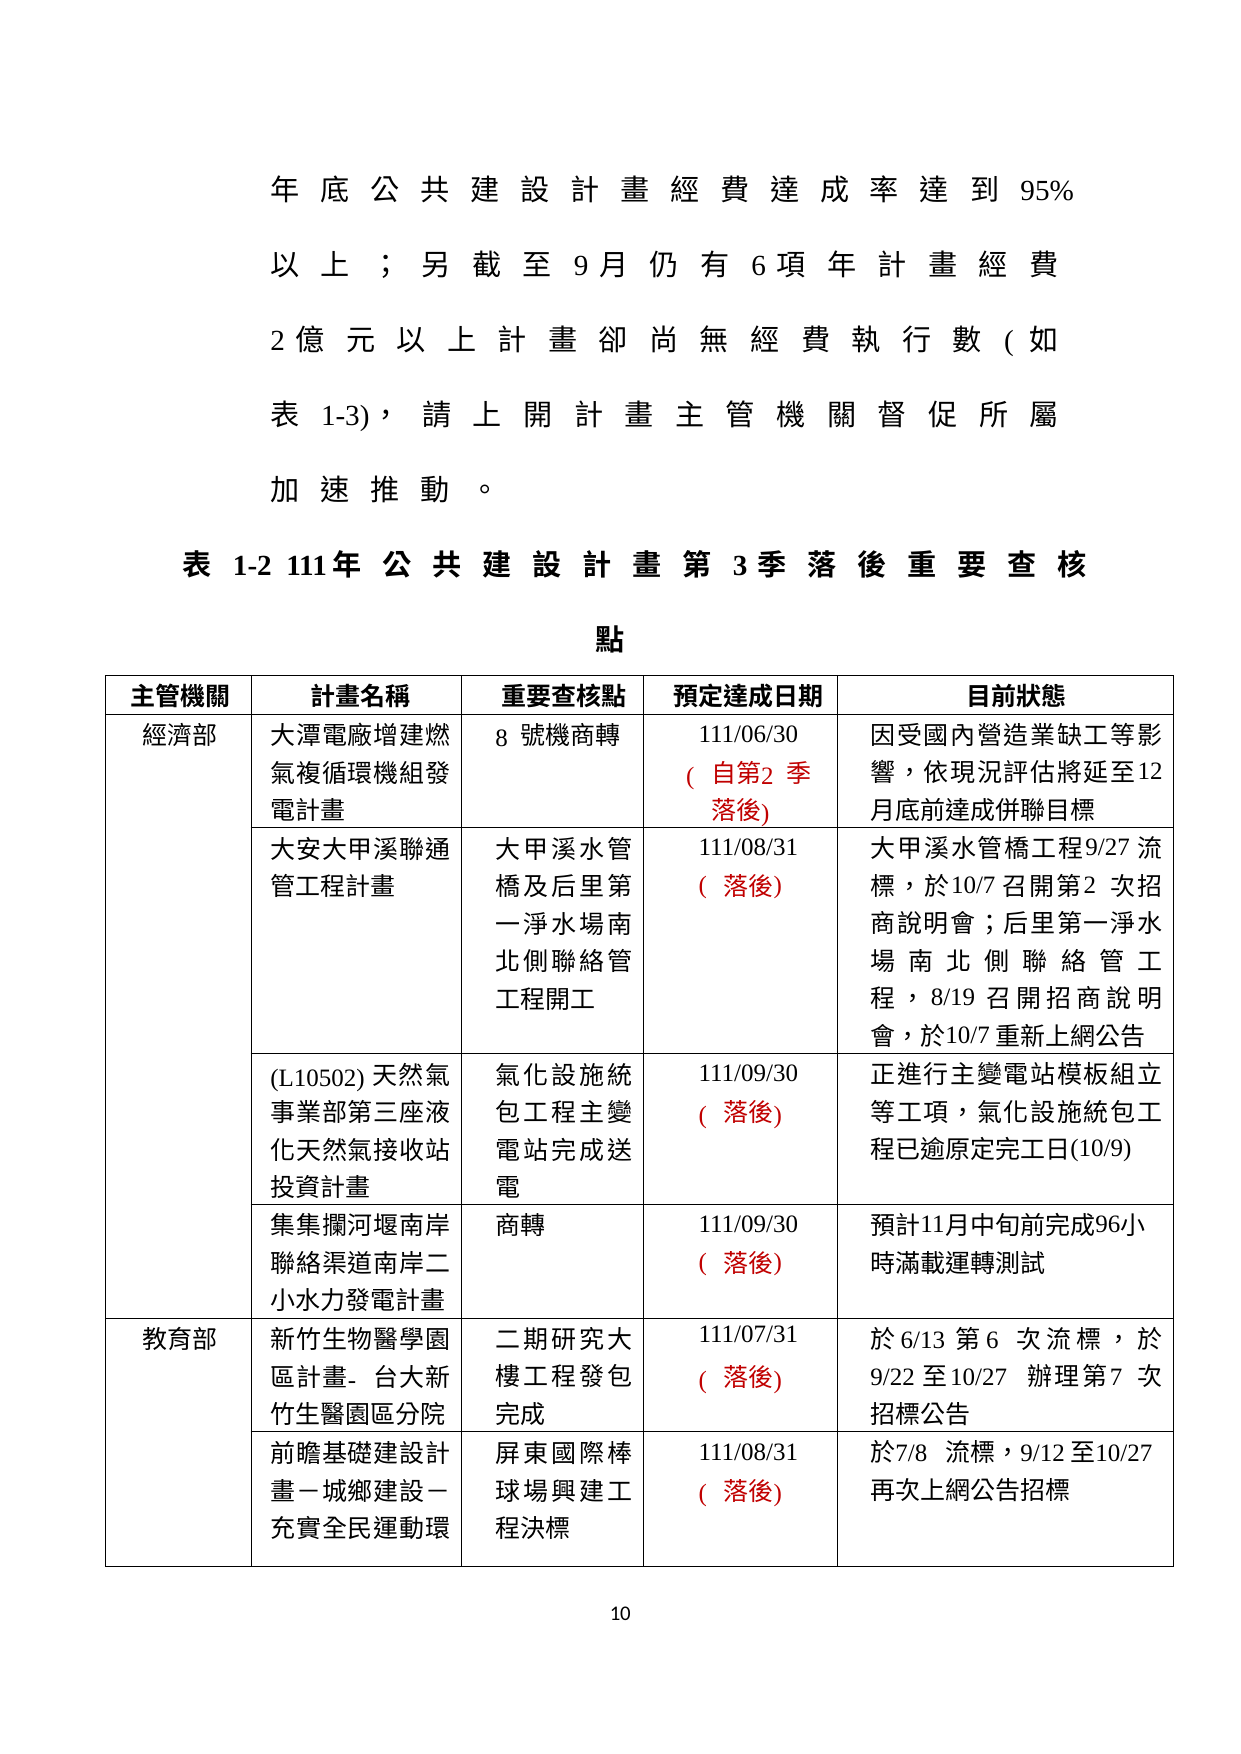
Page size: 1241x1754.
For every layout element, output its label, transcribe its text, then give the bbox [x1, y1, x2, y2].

list 因111年公共建設類年度經費為歷年次高，達5,487億元，總經費為上述各類別最高，為加速公共建設計畫執行成效，本會續依院長指示「公共建設計畫管考訂有各階段期程，每一關應確實掌握」，列舉截至第3季尚未完成之重要公共建建設計畫關鍵查核點執行情形(如表1-2)，請各主管機關緊盯各公共建設計畫查核點並落實推動，務求逐月達成經費執行目標，並確保年底公共建設計畫經費達成率達到95%以上；另截至9月仍有6項年計畫經費2億元以上計畫卻尚無經費執行數(如表1-3)，請上開計畫主管機關督促所屬加速推動。 [268, 150, 1079, 525]
table_cell 前瞻基礎建設計畫－城鄉建設－充實全民運動環 [252, 1432, 461, 1566]
table_cell 二期研究大樓工程發包完成 [462, 1319, 643, 1431]
table_cell 8號機商轉 [462, 715, 643, 827]
table_cell 大甲溪水管橋及后里第一淨水場南北側聯絡管工程開工 [462, 828, 643, 1053]
table_cell 商轉 [462, 1205, 643, 1318]
table_cell 集集攔河堰南岸聯絡渠道南岸二小水力發電計畫 [252, 1205, 461, 1318]
table_cell 新竹生物醫學園區計畫-台大新竹生醫園區分院 [252, 1319, 461, 1431]
table_header 主管機關 [106, 676, 251, 713]
table_header 目前狀態 [838, 676, 1173, 713]
table_cell 111/08/31 (落後) [644, 1432, 837, 1566]
table_cell 教育部 [106, 1319, 251, 1566]
table_cell 於7/8流標，9/12至10/27再次上網公告招標 [838, 1432, 1173, 1566]
table_header 計畫名稱 [252, 676, 461, 713]
table_cell 氣化設施統包工程主變電站完成送電 [462, 1054, 643, 1204]
table_cell 屏東國際棒球場興建工程決標 [462, 1432, 643, 1566]
table_cell 大安大甲溪聯通管工程計畫 [252, 828, 461, 1053]
table_cell 正進行主變電站模板組立等工項，氣化設施統包工程已逾原定完工日(10/9) [838, 1054, 1173, 1204]
text 表1-2 111年公共建設計畫第3季落後重要查核點 [120, 525, 1120, 675]
table_cell 111/09/30 (落後) [644, 1054, 837, 1204]
table_cell 111/09/30 (落後) [644, 1205, 837, 1318]
table_cell 大潭電廠增建燃氣複循環機組發電計畫 [252, 715, 461, 827]
table_cell 111/06/30 (自第2季 落後) [644, 715, 837, 827]
table_cell 預計11月中旬前完成96小時滿載運轉測試 [838, 1205, 1173, 1318]
table_cell 111/08/31 (落後) [644, 828, 837, 1053]
table_cell 於6/13第6次流標，於9/22至10/27辦理第7次招標公告 [838, 1319, 1173, 1431]
table_cell 因受國內營造業缺工等影響，依現況評估將延至12月底前達成併聯目標 [838, 715, 1173, 827]
table_cell 111/07/31 (落後) [644, 1319, 837, 1431]
table_cell 大甲溪水管橋工程9/27流標，於10/7召開第2次招商說明會；后里第一淨水場南北側聯絡管工程，8/19召開招商說明會，於10/7重新上網公告 [838, 828, 1173, 1053]
table_header 預定達成日期 [644, 676, 837, 713]
table_cell (L10502)天然氣事業部第三座液化天然氣接收站投資計畫 [252, 1054, 461, 1204]
table_header 重要查核點 [462, 676, 643, 713]
table_cell 經濟部 [106, 715, 251, 1318]
